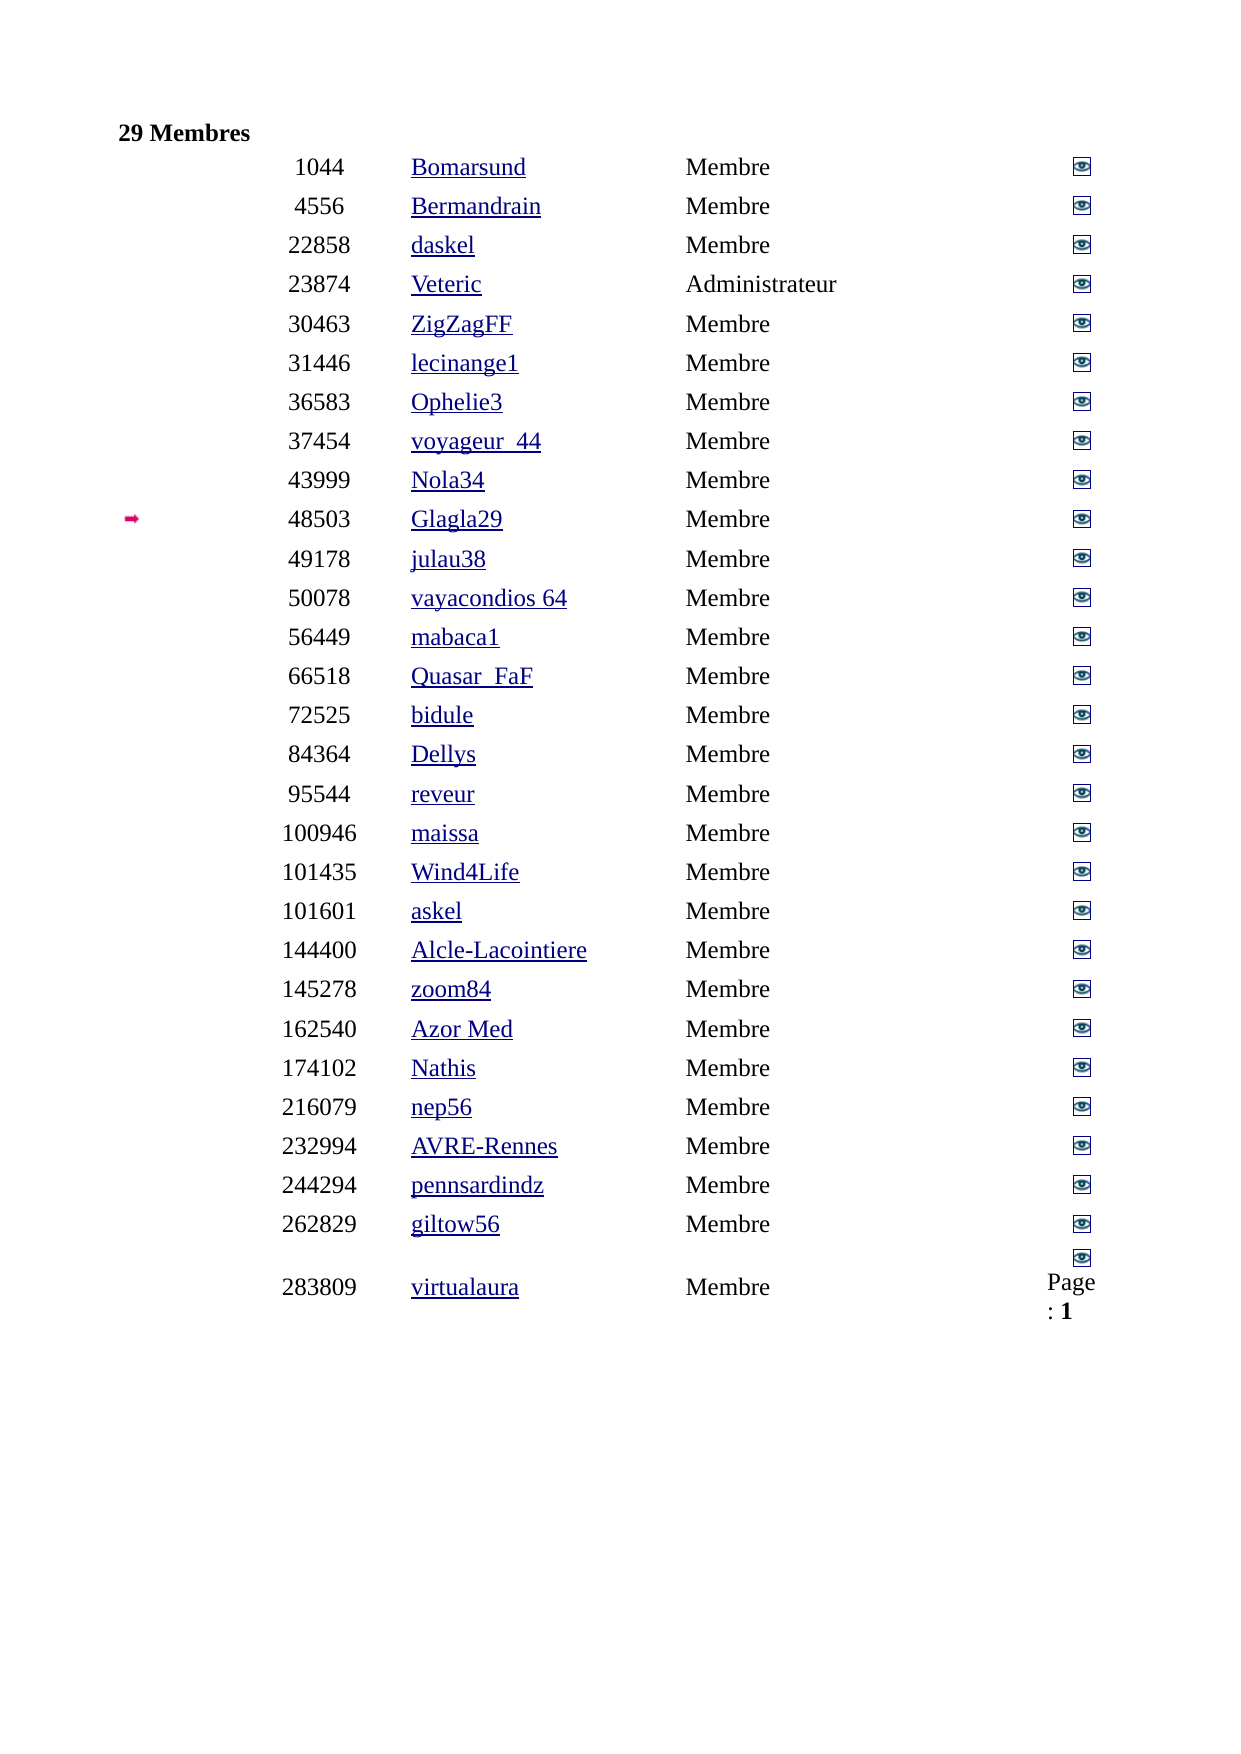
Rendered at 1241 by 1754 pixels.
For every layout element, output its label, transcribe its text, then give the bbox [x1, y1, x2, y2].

table_cell [1042, 695, 1122, 734]
table_cell [930, 343, 1042, 382]
table_cell [118, 304, 232, 343]
table_cell Membre [680, 186, 930, 225]
table_cell [930, 1087, 1042, 1126]
table_cell [1042, 1204, 1122, 1243]
table_cell [1042, 421, 1122, 460]
table_cell [930, 186, 1042, 225]
table_cell [118, 264, 232, 303]
picture [1074, 236, 1090, 253]
table_cell 262829 [233, 1204, 406, 1243]
table_cell Membre [680, 813, 930, 852]
table_cell 31446 [233, 343, 406, 382]
table_cell [1042, 225, 1122, 264]
table_cell [118, 969, 232, 1008]
table_cell Nathis [406, 1048, 680, 1087]
picture [1074, 393, 1090, 410]
table_cell [1042, 1126, 1122, 1165]
table_cell Membre [680, 852, 930, 891]
table_cell Administrateur [680, 264, 930, 303]
table_cell [118, 1048, 232, 1087]
picture [1074, 667, 1090, 684]
table_cell [118, 813, 232, 852]
picture [1074, 981, 1090, 997]
table_cell reveur [406, 774, 680, 813]
table_cell [118, 1204, 232, 1243]
table_cell giltow56 [406, 1204, 680, 1243]
table_cell Quasar_FaF [406, 656, 680, 695]
table_cell [930, 617, 1042, 656]
picture [1074, 589, 1090, 606]
picture [1074, 1098, 1090, 1115]
table_cell [118, 1165, 232, 1204]
table_cell Alcle-Lacointiere [406, 930, 680, 969]
table_cell Ophelie3 [406, 382, 680, 421]
table_cell julau38 [406, 539, 680, 578]
table_cell maissa [406, 813, 680, 852]
table_cell [118, 382, 232, 421]
table_cell [930, 969, 1042, 1008]
table_cell [1042, 891, 1122, 930]
table_cell Membre [680, 499, 930, 538]
picture [1074, 1250, 1090, 1266]
picture [1074, 471, 1090, 488]
table_cell zoom84 [406, 969, 680, 1008]
picture [1074, 158, 1090, 175]
table_cell bidule [406, 695, 680, 734]
table_cell 43999 [233, 460, 406, 499]
table_cell [118, 578, 232, 617]
table_cell [1042, 1244, 1122, 1330]
table_cell Membre [680, 225, 930, 264]
table_cell Membre [680, 734, 930, 773]
table_cell Membre [680, 1087, 930, 1126]
table_cell Membre [680, 343, 930, 382]
table_cell [930, 1165, 1042, 1204]
table_cell [930, 695, 1042, 734]
table_cell [118, 186, 232, 225]
table_cell [1042, 1087, 1122, 1126]
table_cell virtualaura [406, 1244, 680, 1330]
table_cell [118, 499, 232, 538]
table_cell [1042, 969, 1122, 1008]
table_cell Membre [680, 930, 930, 969]
table_cell [930, 1009, 1042, 1048]
picture [1074, 746, 1090, 762]
table_cell [930, 539, 1042, 578]
table_cell mabaca1 [406, 617, 680, 656]
table_cell [118, 891, 232, 930]
table_cell 48503 [233, 499, 406, 538]
picture [1074, 511, 1090, 527]
table_header [118, 147, 232, 186]
table_cell 244294 [233, 1165, 406, 1204]
table_header [1098, 1268, 1117, 1325]
table_cell [1042, 617, 1122, 656]
table_cell [118, 225, 232, 264]
picture [1074, 902, 1090, 919]
table_header Bomarsund [406, 147, 680, 186]
table_header [1042, 147, 1122, 186]
table_cell Membre [680, 539, 930, 578]
table_cell [930, 1244, 1042, 1330]
table_cell 30463 [233, 304, 406, 343]
table_cell [1042, 186, 1122, 225]
table_cell 101435 [233, 852, 406, 891]
table_cell [118, 617, 232, 656]
table_cell Membre [680, 460, 930, 499]
table_cell [930, 304, 1042, 343]
table_cell [118, 1087, 232, 1126]
table_cell [930, 1204, 1042, 1243]
table_cell [930, 1048, 1042, 1087]
table_cell 72525 [233, 695, 406, 734]
table_cell [930, 813, 1042, 852]
table_cell Membre [680, 1009, 930, 1048]
table_cell [1042, 499, 1122, 538]
table_cell 84364 [233, 734, 406, 773]
picture [1074, 432, 1090, 449]
table_cell [930, 499, 1042, 538]
table_cell Membre [680, 304, 930, 343]
table_cell 144400 [233, 930, 406, 969]
table_cell ZigZagFF [406, 304, 680, 343]
table_cell Azor Med [406, 1009, 680, 1048]
table_cell [118, 421, 232, 460]
table_cell [930, 930, 1042, 969]
table_cell [1042, 656, 1122, 695]
table_cell Wind4Life [406, 852, 680, 891]
table_cell [930, 1126, 1042, 1165]
table_cell pennsardindz [406, 1165, 680, 1204]
table_cell 37454 [233, 421, 406, 460]
table_cell Dellys [406, 734, 680, 773]
table_cell [930, 734, 1042, 773]
table_cell [930, 656, 1042, 695]
table_cell [118, 539, 232, 578]
table_cell [1042, 578, 1122, 617]
table_cell [930, 578, 1042, 617]
table_cell [1042, 304, 1122, 343]
table_cell voyageur_44 [406, 421, 680, 460]
table_cell [1042, 1048, 1122, 1087]
table_cell [118, 852, 232, 891]
table_cell [1042, 774, 1122, 813]
picture [1074, 824, 1090, 841]
table_cell 56449 [233, 617, 406, 656]
table_cell [1042, 1009, 1122, 1048]
table_cell Membre [680, 1244, 930, 1330]
table_cell AVRE-Rennes [406, 1126, 680, 1165]
table_cell [930, 891, 1042, 930]
table_cell [1042, 264, 1122, 303]
table_cell 95544 [233, 774, 406, 813]
table_cell 100946 [233, 813, 406, 852]
table_cell Membre [680, 1048, 930, 1087]
table_cell daskel [406, 225, 680, 264]
table_cell Membre [680, 1126, 930, 1165]
table_cell vayacondios 64 [406, 578, 680, 617]
picture [1074, 1216, 1090, 1232]
table_cell 216079 [233, 1087, 406, 1126]
table_cell Membre [680, 1204, 930, 1243]
table_cell [1042, 852, 1122, 891]
table_header 1044 [233, 147, 406, 186]
table_cell 23874 [233, 264, 406, 303]
table_cell [118, 1126, 232, 1165]
table_cell Membre [680, 969, 930, 1008]
table_cell [1042, 343, 1122, 382]
table_cell [118, 460, 232, 499]
table_cell Membre [680, 617, 930, 656]
table_cell Membre [680, 695, 930, 734]
table_cell 4556 [233, 186, 406, 225]
table_cell Nola34 [406, 460, 680, 499]
picture [1074, 550, 1090, 566]
table_cell [930, 774, 1042, 813]
table_cell nep56 [406, 1087, 680, 1126]
table_cell [1042, 460, 1122, 499]
table_cell [1042, 1165, 1122, 1204]
table_cell [930, 225, 1042, 264]
table_cell [118, 930, 232, 969]
table_cell [930, 264, 1042, 303]
table_cell [1042, 813, 1122, 852]
table_cell Bermandrain [406, 186, 680, 225]
table_cell askel [406, 891, 680, 930]
picture [1074, 1059, 1090, 1076]
table_cell [930, 460, 1042, 499]
table_cell [930, 421, 1042, 460]
table_cell [118, 656, 232, 695]
picture [1074, 1020, 1090, 1036]
table_cell [118, 343, 232, 382]
picture [1074, 1137, 1090, 1154]
picture [123, 510, 141, 528]
table_cell [118, 734, 232, 773]
picture [1074, 276, 1090, 292]
table_cell 174102 [233, 1048, 406, 1087]
picture [1074, 941, 1090, 958]
table_cell 232994 [233, 1126, 406, 1165]
picture [1074, 863, 1090, 880]
table_cell [118, 1244, 232, 1330]
table_header Membre [680, 147, 930, 186]
table_cell 145278 [233, 969, 406, 1008]
picture [1074, 628, 1090, 645]
table_cell 66518 [233, 656, 406, 695]
table_cell 50078 [233, 578, 406, 617]
table_header Page : 1 [1047, 1268, 1098, 1325]
table_cell Glagla29 [406, 499, 680, 538]
table_cell 101601 [233, 891, 406, 930]
table_cell 36583 [233, 382, 406, 421]
picture [1074, 197, 1090, 214]
table_cell Membre [680, 891, 930, 930]
picture [1074, 785, 1090, 801]
table_cell Membre [680, 578, 930, 617]
table_cell lecinange1 [406, 343, 680, 382]
table_cell [930, 382, 1042, 421]
table_cell Membre [680, 1165, 930, 1204]
picture [1074, 1176, 1090, 1193]
table_cell [118, 1330, 1122, 1346]
table_cell 22858 [233, 225, 406, 264]
table_cell [118, 695, 232, 734]
table_cell [1042, 539, 1122, 578]
table_cell [1042, 382, 1122, 421]
table_header [930, 147, 1042, 186]
table_cell [118, 1009, 232, 1048]
picture [1074, 354, 1090, 371]
table_cell [118, 774, 232, 813]
table_cell Veteric [406, 264, 680, 303]
table_cell [930, 852, 1042, 891]
table_cell 162540 [233, 1009, 406, 1048]
picture [1074, 315, 1090, 331]
table_cell Membre [680, 656, 930, 695]
table_cell 49178 [233, 539, 406, 578]
table_cell [1042, 734, 1122, 773]
table_cell 283809 [233, 1244, 406, 1330]
table_cell Membre [680, 421, 930, 460]
table_cell Membre [680, 774, 930, 813]
picture [1074, 706, 1090, 723]
table_cell Membre [680, 382, 930, 421]
table_cell [1042, 930, 1122, 969]
text 29 Membres [118, 118, 1122, 147]
